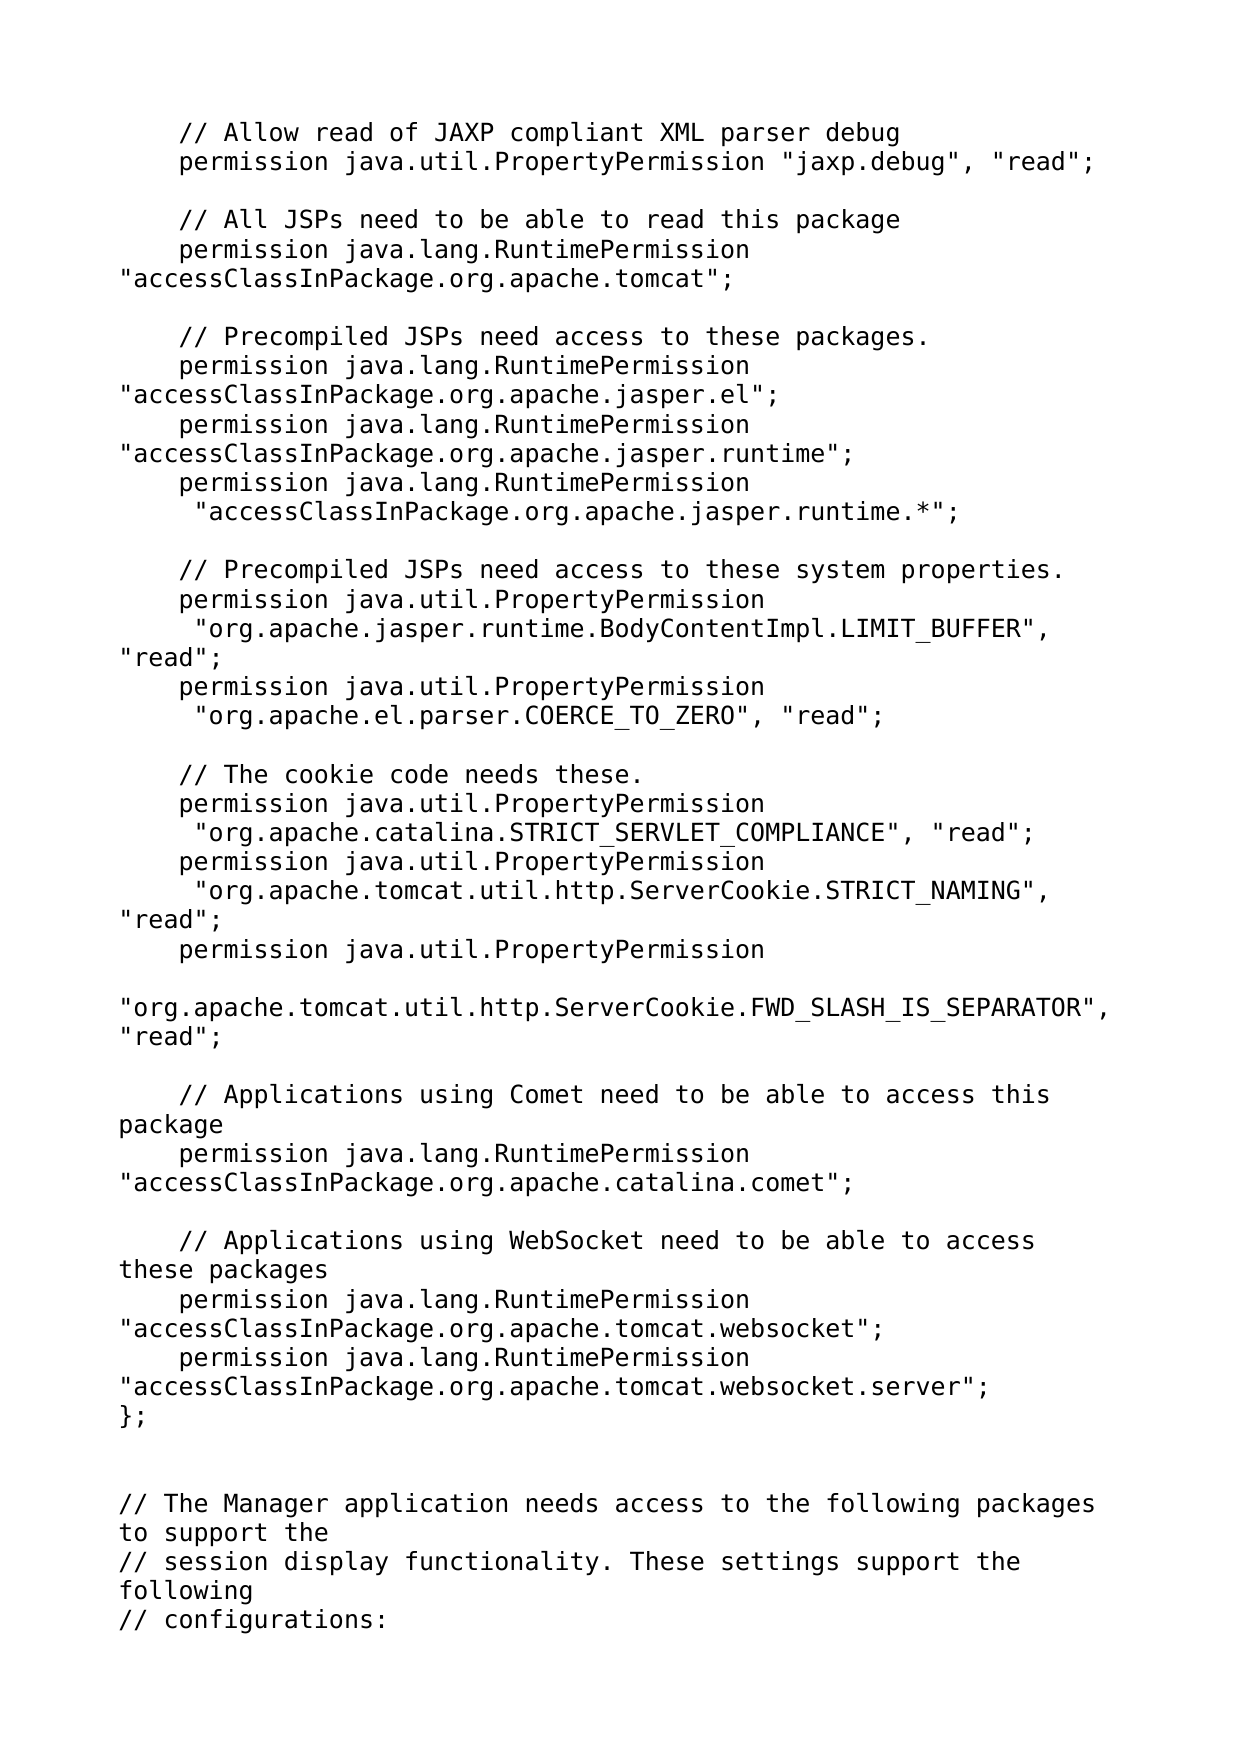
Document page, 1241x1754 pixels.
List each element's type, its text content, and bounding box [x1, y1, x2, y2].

text // Allow read of JAXP compliant XML parser debug permission java.util.PropertyPermission "jaxp.debug", "read"; // All JSPs need to be able to read this package permission java.lang.RuntimePermission "accessClassInPackage.org.apache.tomcat"; // Precompiled JSPs need access to these packages. permission java.lang.RuntimePermission "accessClassInPackage.org.apache.jasper.el"; permission java.lang.RuntimePermission "accessClassInPackage.org.apache.jasper.runtime"; permission java.lang.RuntimePermission "accessClassInPackage.org.apache.jasper.runtime.*"; // Precompiled JSPs need access to these system properties. permission java.util.PropertyPermission "org.apache.jasper.runtime.BodyContentImpl.LIMIT_BUFFER", "read"; permission java.util.PropertyPermission "org.apache.el.parser.COERCE_TO_ZERO", "read"; // The cookie code needs these. permission java.util.PropertyPermission "org.apache.catalina.STRICT_SERVLET_COMPLIANCE", "read"; permission java.util.PropertyPermission "org.apache.tomcat.util.http.ServerCookie.STRICT_NAMING", "read"; permission java.util.PropertyPermission "org.apache.tomcat.util.http.ServerCookie.FWD_SLASH_IS_SEPARATOR", "read"; // Applications using Comet need to be able to access this package permission java.lang.RuntimePermission "accessClassInPackage.org.apache.catalina.comet"; // Applications using WebSocket need to be able to access these packages permission java.lang.RuntimePermission "accessClassInPackage.org.apache.tomcat.websocket"; permission java.lang.RuntimePermission "accessClassInPackage.org.apache.tomcat.websocket.server"; }; // The Manager application needs access to the following packages to support the // session display functionality. These settings support the following // configurations: [118, 118, 1122, 1635]
